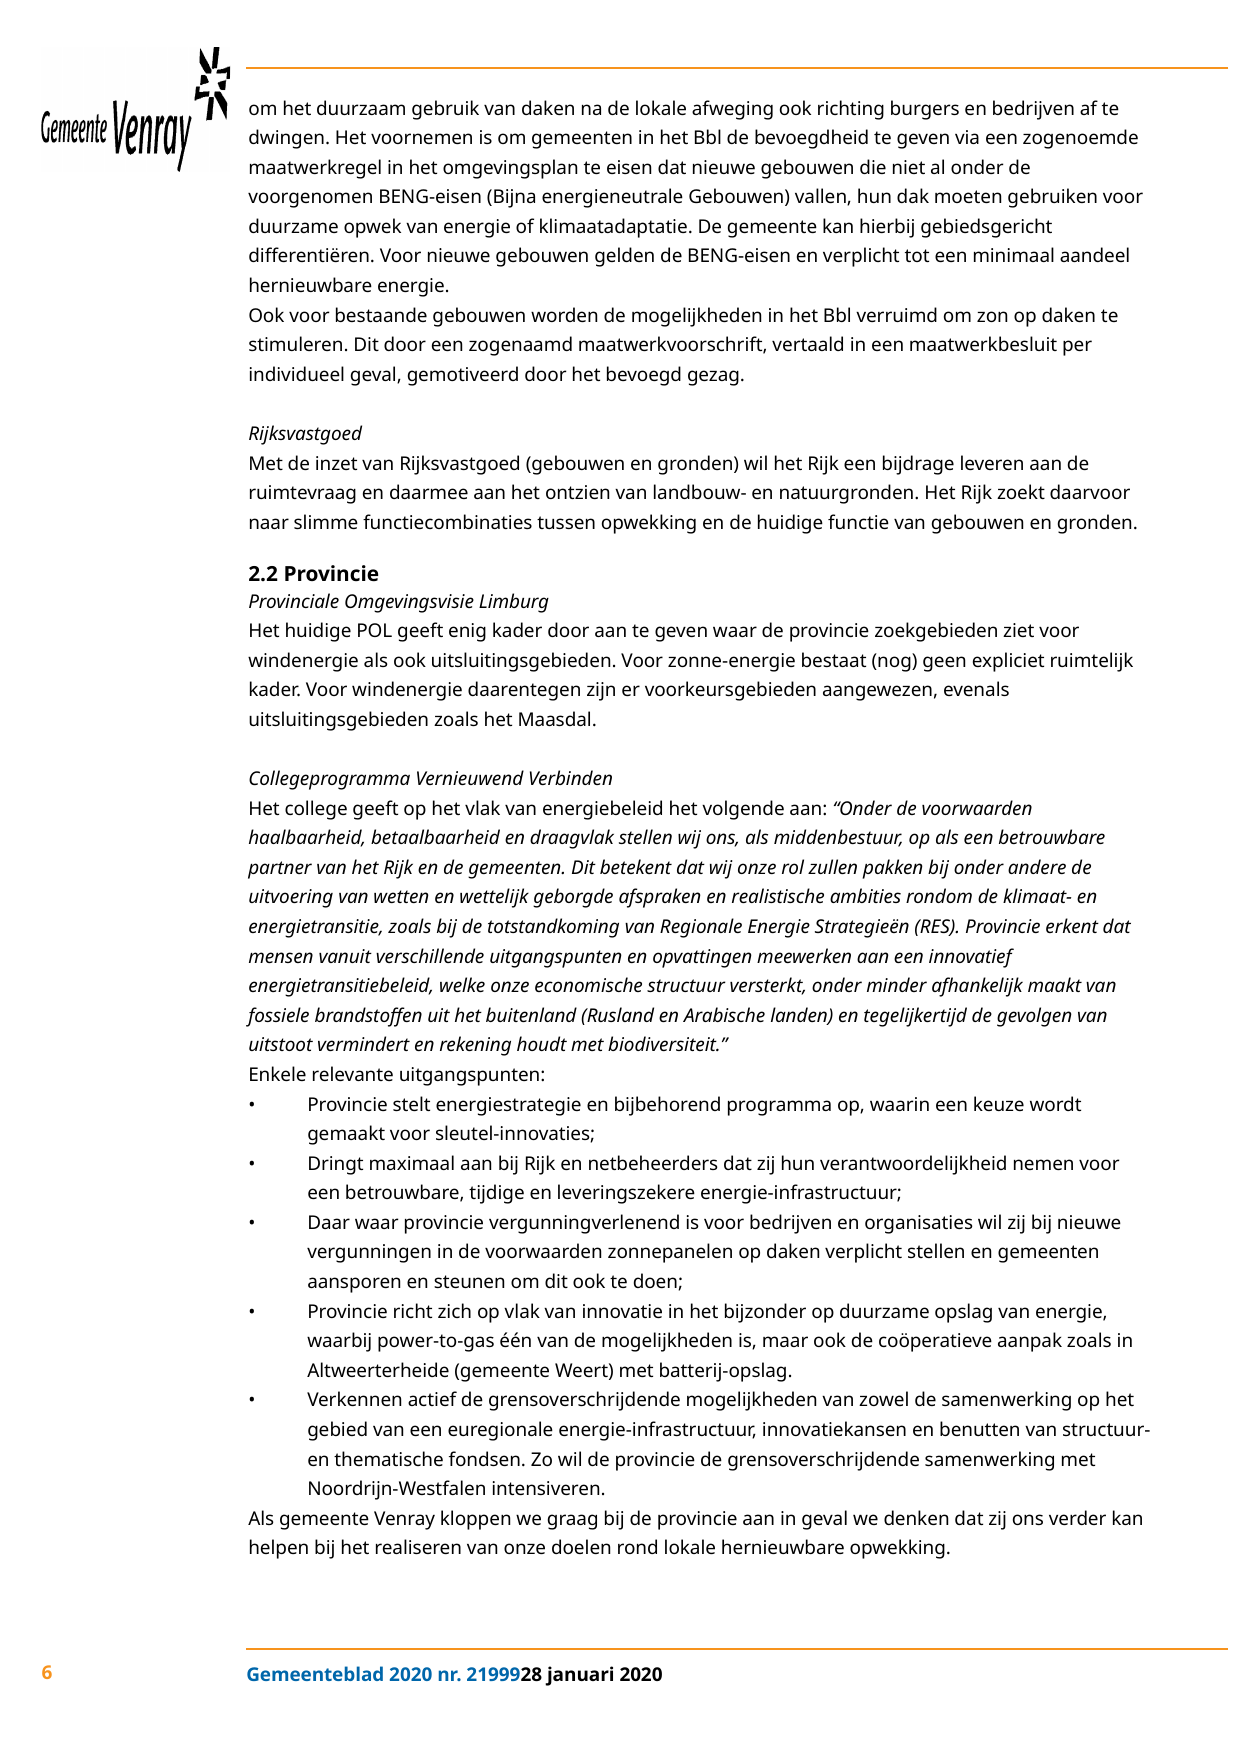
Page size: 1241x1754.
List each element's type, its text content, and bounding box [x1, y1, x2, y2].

list Provincie stelt energiestrategie en bijbehorend programma op, waarin een keuze wordt gemaakt voor sleutel-innovaties; [248, 1091, 1152, 1146]
text Collegeprogramma Vernieuwend Verbinden [248, 765, 1152, 791]
picture [41, 47, 231, 172]
text Het huidige POL geeft enig kader door aan te geven waar de provincie zoekgebieden ziet voor windenergie als ook uitsluitingsgebieden. Voor zonne-energie bestaat (nog) geen expliciet ruimtelijk kader. Voor windenergie daarentegen zijn er voorkeursgebieden aangewezen, evenals uitsluitingsgebieden zoals het Maasdal. [248, 617, 1152, 732]
text Rijksvastgoed [248, 420, 1152, 446]
text Het college geeft op het vlak van energiebeleid het volgende aan: “Onder de voorwaarden haalbaarheid, betaalbaarheid en draagvlak stellen wij ons, als middenbestuur, op als een betrouwbare partner van het Rijk en de gemeenten. Dit betekent dat wij onze rol zullen pakken bij onder andere de uitvoering van wetten en wettelijk geborgde afspraken en realistische ambities rondom de klimaat- en energietransitie, zoals bij de totstandkoming van Regionale Energie Strategieën (RES). Provincie erkent dat mensen vanuit verschillende uitgangspunten en opvattingen meewerken aan een innovatief energietransitiebeleid, welke onze economische structuur versterkt, onder minder afhankelijk maakt van fossiele brandstoffen uit het buitenland (Rusland en Arabische landen) en tegelijkertijd de gevolgen van uitstoot vermindert en rekening houdt met biodiversiteit.” [248, 795, 1152, 1057]
list Verkennen actief de grensoverschrijdende mogelijkheden van zowel de samenwerking op het gebied van een euregionale energie-infrastructuur, innovatiekansen en benutten van structuur- en thematische fondsen. Zo wil de provincie de grensoverschrijdende samenwerking met Noordrijn-Westfalen intensiveren. [248, 1387, 1152, 1501]
text om het duurzaam gebruik van daken na de lokale afweging ook richting burgers en bedrijven af te dwingen. Het voornemen is om gemeenten in het Bbl de bevoegdheid te geven via een zogenoemde maatwerkregel in het omgevingsplan te eisen dat nieuwe gebouwen die niet al onder de voorgenomen BENG-eisen (Bijna energieneutrale Gebouwen) vallen, hun dak moeten gebruiken voor duurzame opwek van energie of klimaatadaptatie. De gemeente kan hierbij gebiedsgericht differentiëren. Voor nieuwe gebouwen gelden de BENG-eisen en verplicht tot een minimaal aandeel hernieuwbare energie. [248, 95, 1152, 298]
text Ook voor bestaande gebouwen worden de mogelijkheden in het Bbl verruimd om zon op daken te stimuleren. Dit door een zogenaamd maatwerkvoorschrift, vertaald in een maatwerkbesluit per individueel geval, gemotiveerd door het bevoegd gezag. [248, 302, 1152, 387]
text Enkele relevante uitgangspunten: [248, 1061, 1152, 1087]
list Daar waar provincie vergunningverlenend is voor bedrijven en organisaties wil zij bij nieuwe vergunningen in de voorwaarden zonnepanelen op daken verplicht stellen en gemeenten aansporen en steunen om dit ook te doen; [248, 1209, 1152, 1294]
list Dringt maximaal aan bij Rijk en netbeheerders dat zij hun verantwoordelijkheid nemen voor een betrouwbare, tijdige en leveringszekere energie-infrastructuur; [248, 1150, 1152, 1205]
text Als gemeente Venray kloppen we graag bij de provincie aan in geval we denken dat zij ons verder kan helpen bij het realiseren van onze doelen rond lokale hernieuwbare opwekking. [248, 1505, 1152, 1560]
text Provinciale Omgevingsvisie Limburg [248, 588, 1152, 613]
list Provincie richt zich op vlak van innovatie in het bijzonder op duurzame opslag van energie, waarbij power-to-gas één van de mogelijkheden is, maar ook de coöperatieve aanpak zoals in Altweerterheide (gemeente Weert) met batterij-opslag. [248, 1298, 1152, 1383]
text 2.2 Provincie [248, 559, 1152, 588]
text Met de inzet van Rijksvastgoed (gebouwen en gronden) wil het Rijk een bijdrage leveren aan de ruimtevraag en daarmee aan het ontzien van landbouw- en natuurgronden. Het Rijk zoekt daarvoor naar slimme functiecombinaties tussen opwekking en de huidige functie van gebouwen en gronden. [248, 450, 1152, 535]
